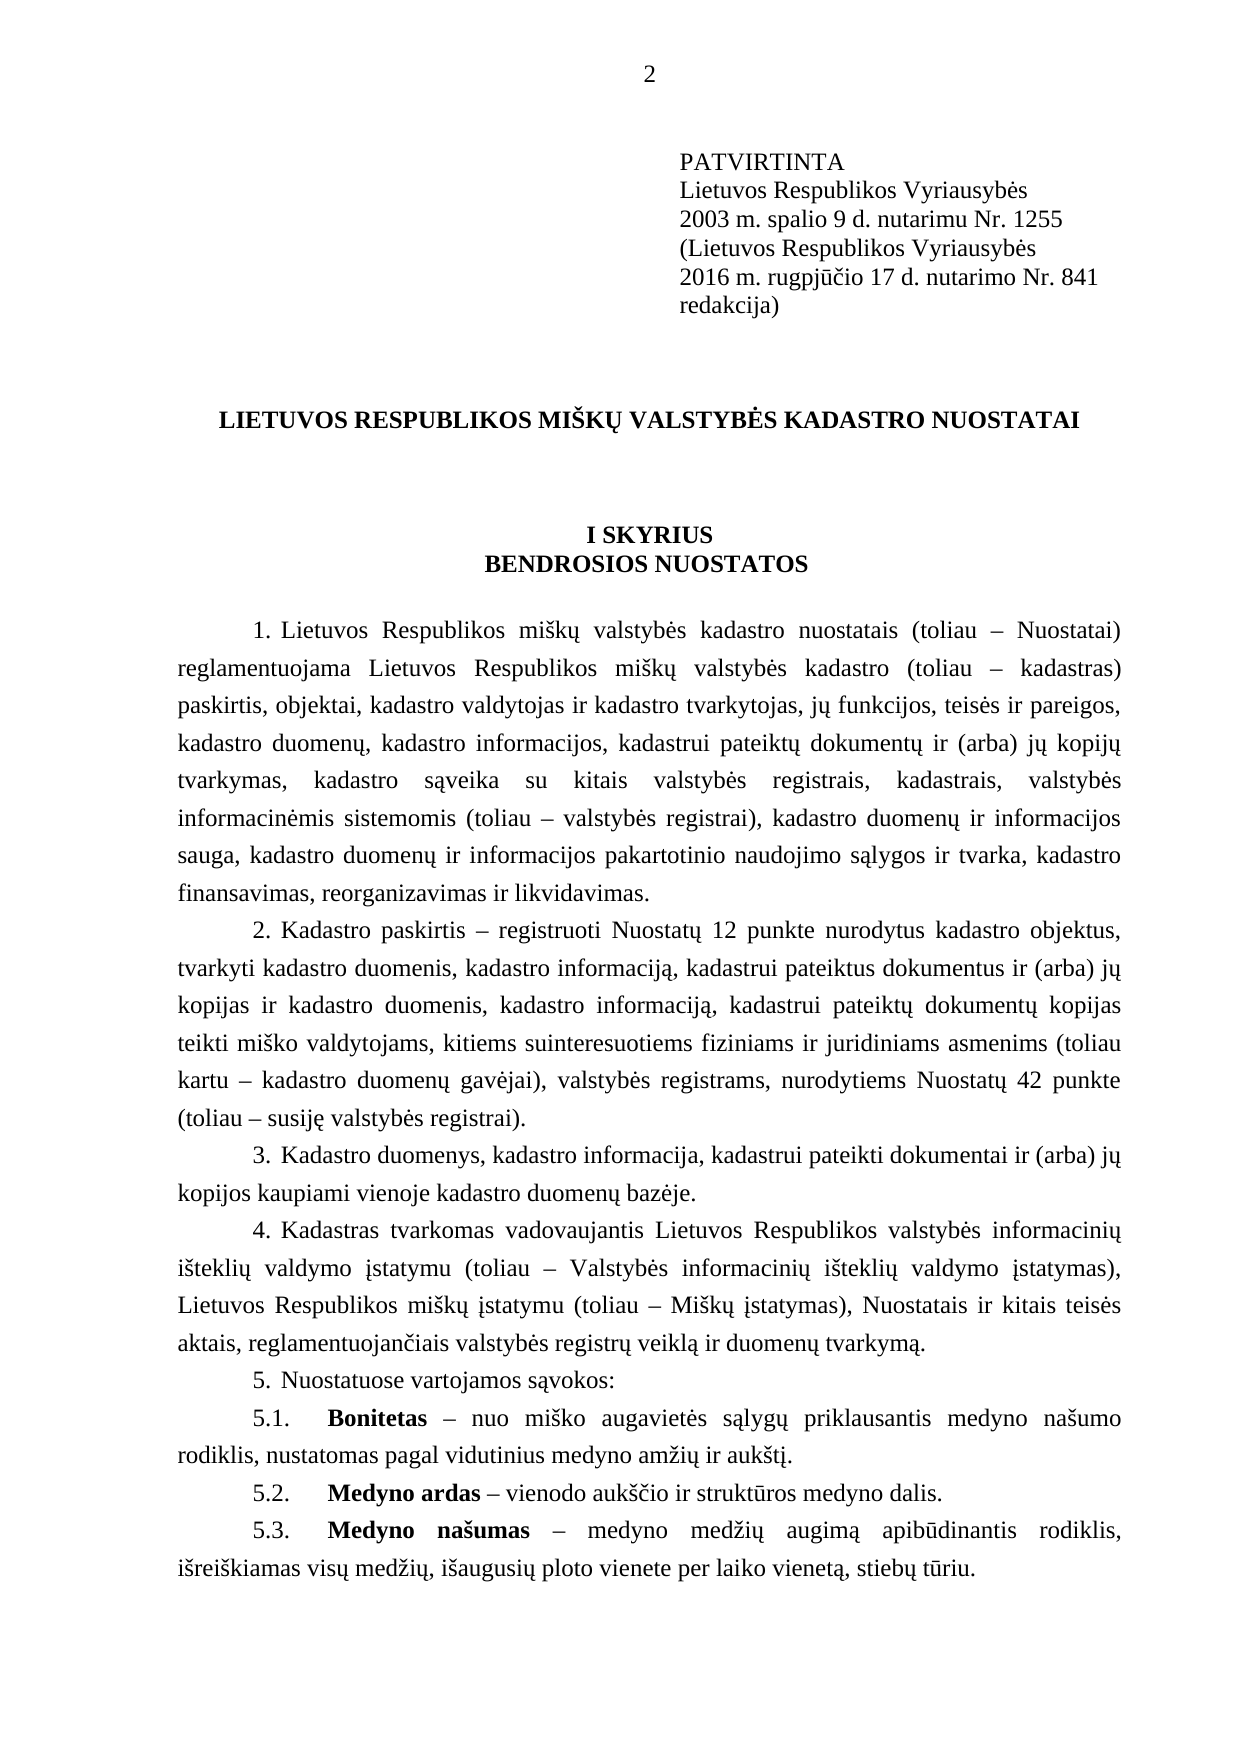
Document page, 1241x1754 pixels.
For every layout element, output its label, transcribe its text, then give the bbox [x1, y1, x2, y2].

text 5.2. Medyno ardas – vienodo aukščio ir struktūros medyno dalis. [177, 1469, 1122, 1507]
text 3. Kadastro duomenys, kadastro informacija, kadastrui pateikti dokumentai ir (arba) jų kopijos kaupiami vienoje kadastro duomenų bazėje. [177, 1132, 1122, 1207]
text 5.3. Medyno našumas – medyno medžių augimą apibūdinantis rodiklis, išreiškiamas visų medžių, išaugusių ploto vienete per laiko vienetą, stiebų tūriu. [177, 1507, 1122, 1582]
text 5. Nuostatuose vartojamos sąvokos: [177, 1357, 1122, 1394]
text 4. Kadastras tvarkomas vadovaujantis Lietuvos Respublikos valstybės informacinių išteklių valdymo įstatymu (toliau – Valstybės informacinių išteklių valdymo įstatymas), Lietuvos Respublikos miškų įstatymu (toliau – Miškų įstatymas), Nuostatais ir kitais teisės aktais, reglamentuojančiais valstybės registrų veiklą ir duomenų tvarkymą. [177, 1207, 1122, 1357]
text BENDROSIOS NUOSTATOS [177, 549, 1122, 578]
text PATVIRTINTA Lietuvos Respublikos Vyriausybės 2003 m. spalio 9 d. nutarimu Nr. 1255 (Lietuvos Respublikos Vyriausybės 2016 m. rugpjūčio 17 d. nutarimo Nr. 841 redakcija) [679, 147, 1122, 319]
text 1. Lietuvos Respublikos miškų valstybės kadastro nuostatais (toliau – Nuostatai) reglamentuojama Lietuvos Respublikos miškų valstybės kadastro (toliau – kadastras) paskirtis, objektai, kadastro valdytojas ir kadastro tvarkytojas, jų funkcijos, teisės ir pareigos, kadastro duomenų, kadastro informacijos, kadastrui pateiktų dokumentų ir (arba) jų kopijų tvarkymas, kadastro sąveika su kitais valstybės registrais, kadastrais, valstybės informacinėmis sistemomis (toliau – valstybės registrai), kadastro duomenų ir informacijos sauga, kadastro duomenų ir informacijos pakartotinio naudojimo sąlygos ir tvarka, kadastro finansavimas, reorganizavimas ir likvidavimas. [177, 607, 1122, 907]
text 2. Kadastro paskirtis – registruoti Nuostatų 12 punkte nurodytus kadastro objektus, tvarkyti kadastro duomenis, kadastro informaciją, kadastrui pateiktus dokumentus ir (arba) jų kopijas ir kadastro duomenis, kadastro informaciją, kadastrui pateiktų dokumentų kopijas teikti miško valdytojams, kitiems suinteresuotiems fiziniams ir juridiniams asmenims (toliau kartu – kadastro duomenų gavėjai), valstybės registrams, nurodytiems Nuostatų 42 punkte (toliau – susiję valstybės registrai). [177, 907, 1122, 1132]
text 5.1. Bonitetas – nuo miško augavietės sąlygų priklausantis medyno našumo rodiklis, nustatomas pagal vidutinius medyno amžių ir aukštį. [177, 1394, 1122, 1469]
text I SKYRIUS [177, 521, 1122, 549]
text LIETUVOS RESPUBLIKOS MIŠKŲ VALSTYBĖS KADASTRO NUOSTATAI [177, 406, 1122, 434]
